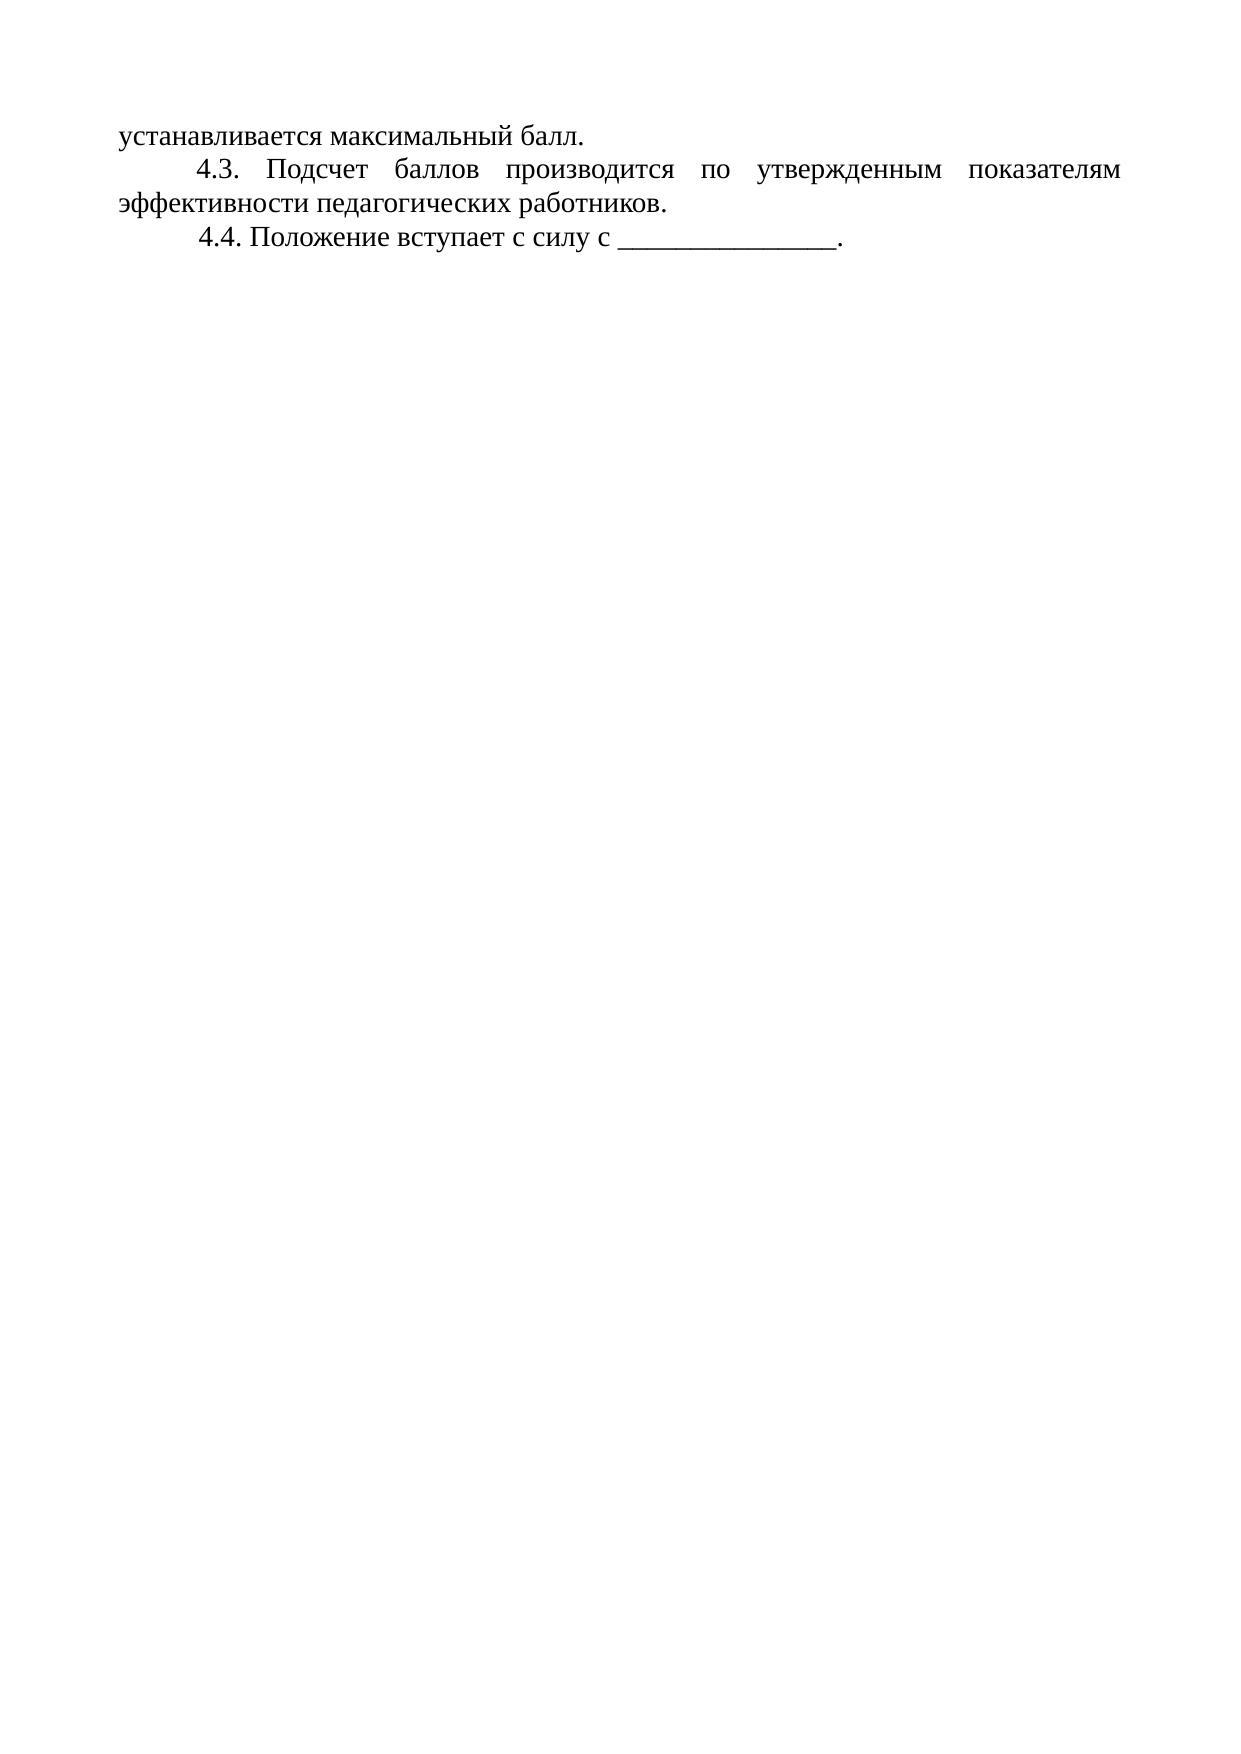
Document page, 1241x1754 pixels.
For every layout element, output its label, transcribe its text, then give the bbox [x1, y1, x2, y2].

list 4.4. Положение вступает с силу с _______________. [118, 219, 1122, 252]
list устанавливается максимальный балл. [118, 118, 1122, 152]
list 4.3. Подсчет баллов производится по утвержденным показателям эффективности педагогических работников. [118, 152, 1122, 219]
